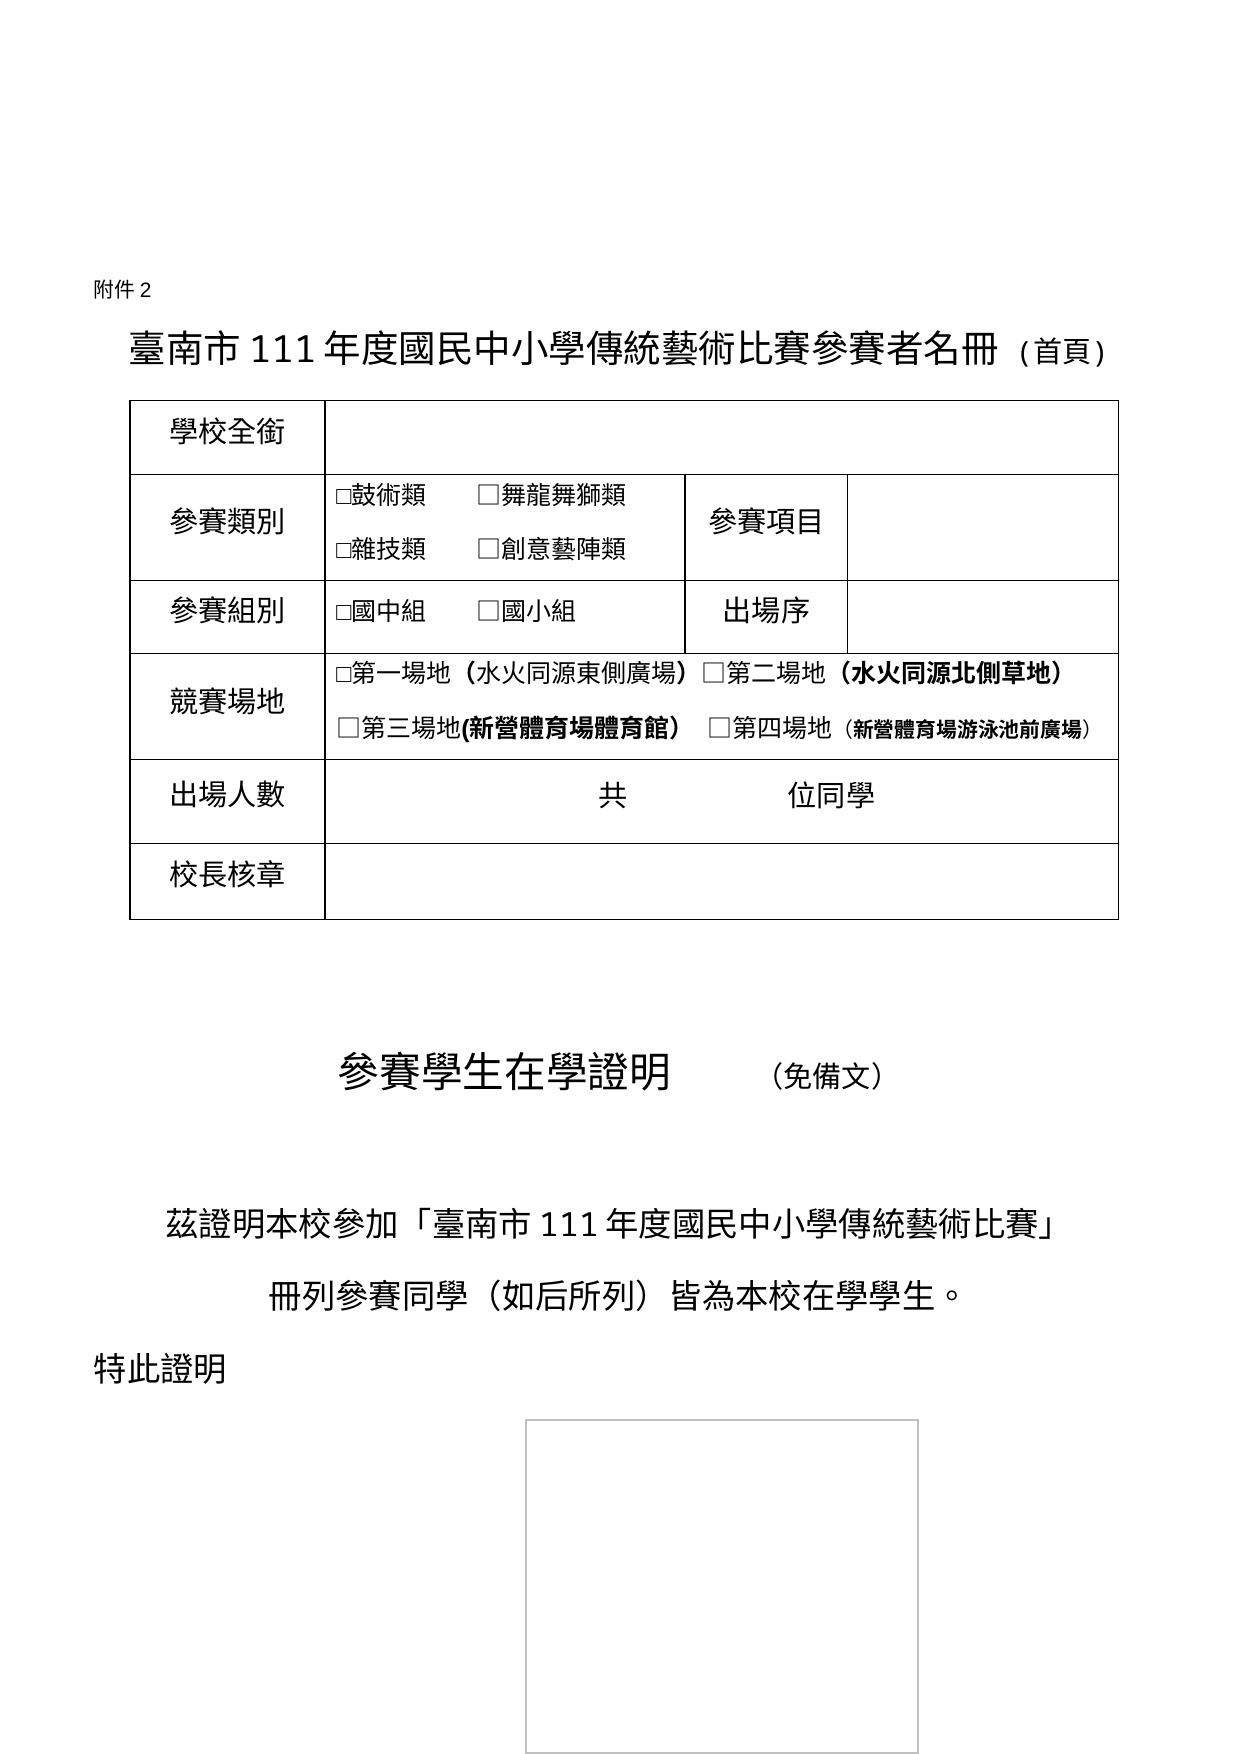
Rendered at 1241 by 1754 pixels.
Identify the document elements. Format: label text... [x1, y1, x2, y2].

table_cell 競賽場地 [131, 654, 324, 759]
table_cell □國中組 □國小組 [326, 581, 684, 653]
table_header 學校全銜 [131, 401, 324, 474]
table_cell [848, 475, 1118, 580]
text 特此證明 [94, 1342, 1144, 1391]
table_cell 參賽組別 [131, 581, 324, 653]
table_cell [326, 844, 1118, 919]
table_cell □鼓術類 □舞龍舞獅類 □雜技類 □創意藝陣類 [326, 475, 684, 580]
table_cell 參賽項目 [686, 475, 847, 580]
table_cell 校長核章 [131, 844, 324, 919]
text 茲證明本校參加「臺南市111年度國民中小學傳統藝術比賽」 [94, 1197, 1144, 1246]
table_cell [848, 581, 1118, 653]
table_cell 參賽類別 [131, 475, 324, 580]
table_cell 共 位同學 [326, 760, 1118, 843]
text 冊列參賽同學（如后所列）皆為本校在學學生。 [94, 1270, 1144, 1318]
table_cell □第一場地（水火同源東側廣場）□第二場地（水火同源北側草地） □第三場地(新營體育場體育館） □第四場地（新營體育場游泳池前廣場） [326, 654, 1118, 759]
table_cell 出場序 [686, 581, 847, 653]
table_cell 出場人數 [131, 760, 324, 843]
text 參賽學生在學證明 （免備文） [94, 1039, 1144, 1099]
text 附件2 [94, 273, 1144, 303]
text 臺南市111年度國民中小學傳統藝術比賽參賽者名冊 (首頁) [94, 318, 1144, 373]
table_header [326, 401, 1118, 474]
